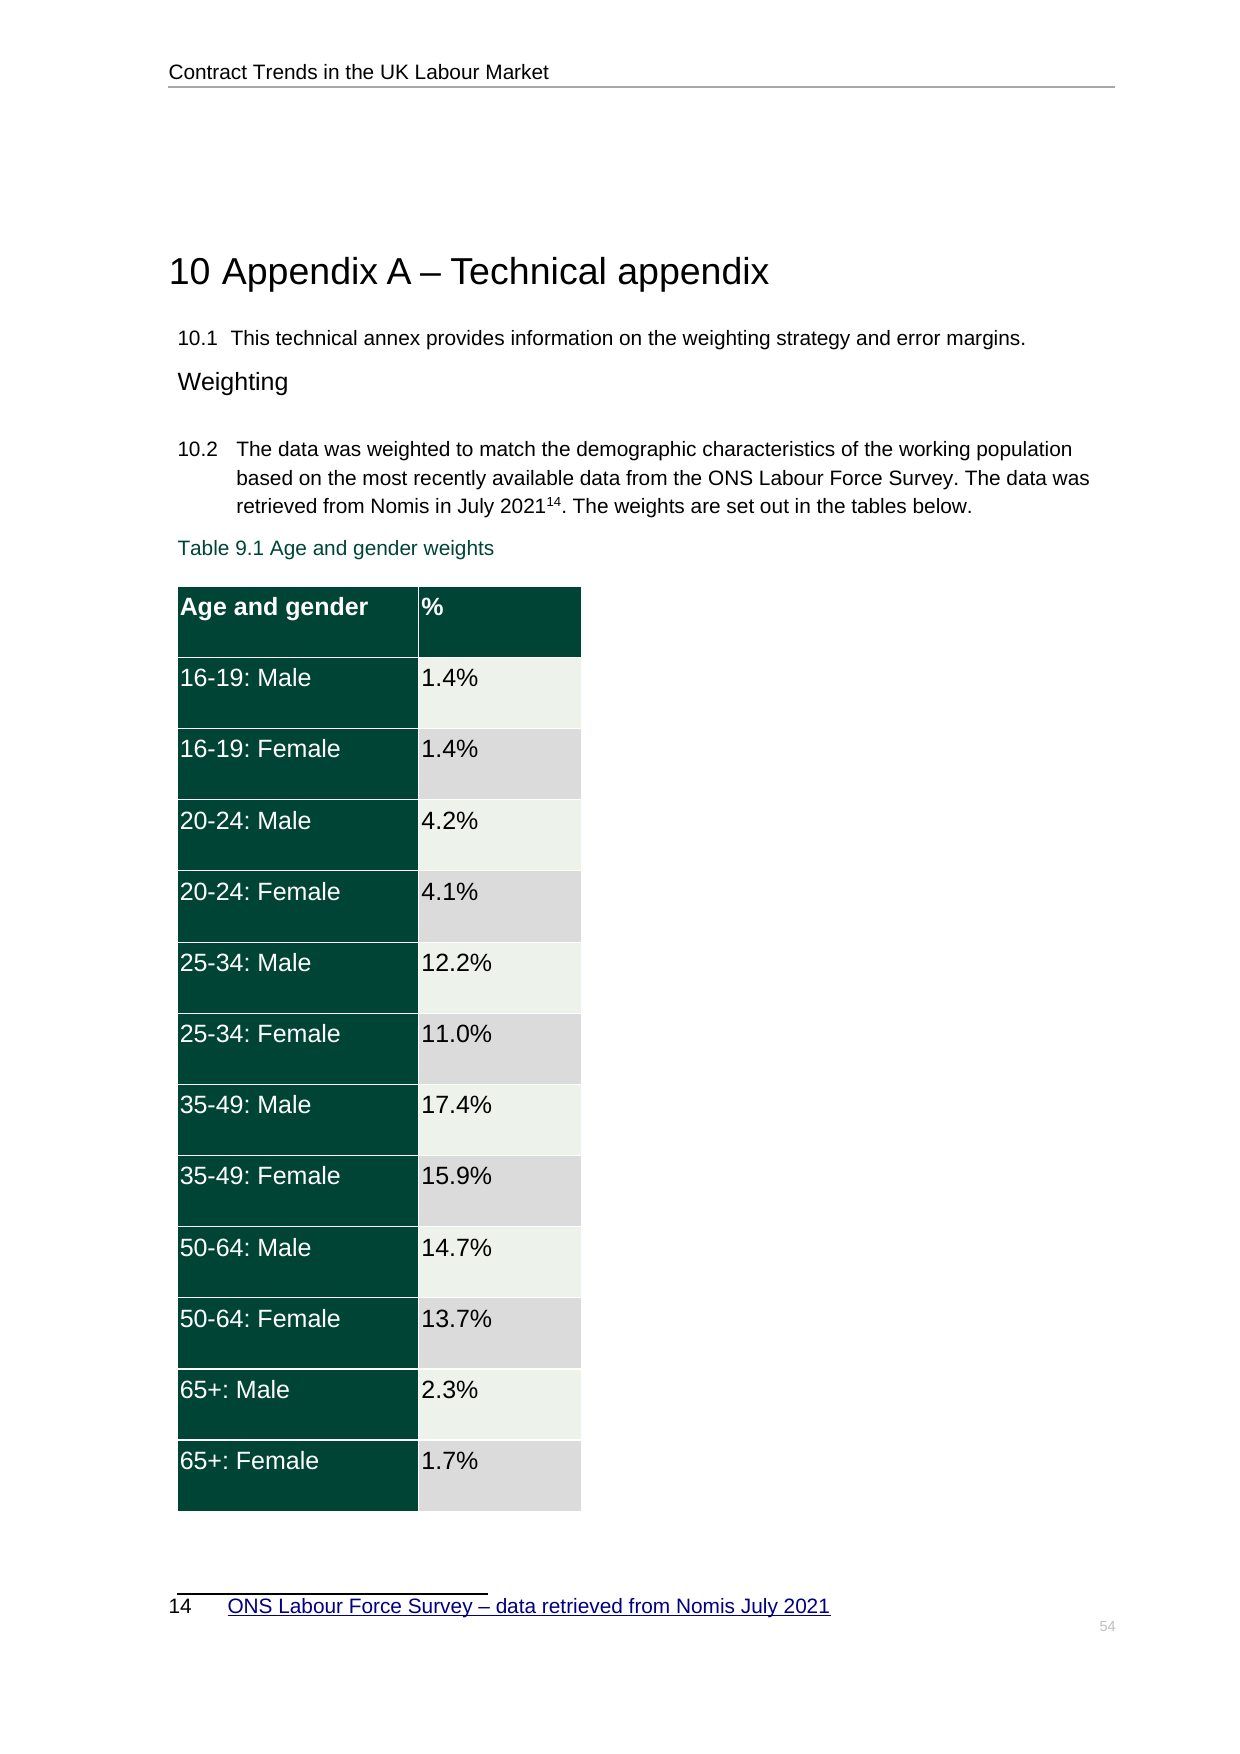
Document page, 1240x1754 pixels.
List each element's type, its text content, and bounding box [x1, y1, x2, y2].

list The data was weighted to match the demographic characteristics of the working population based on the most recently available data from the ONS Labour Force Survey. The data was retrieved from Nomis in July 2021. The weights are set out in the tables below. [177, 437, 1115, 518]
table_header % [419, 587, 581, 657]
table_cell 50-64: Female [178, 1298, 418, 1368]
table_cell 20-24: Female [178, 871, 418, 942]
table_cell 13.7% [419, 1298, 581, 1368]
table_cell 1.7% [419, 1441, 581, 1511]
subtitle Appendix A – Technical appendix [168, 249, 1115, 292]
list ONS Labour Force Survey – data retrieved from Nomis July 2021 [168, 1594, 1115, 1618]
subtitle Weighting [177, 367, 1115, 404]
table_cell 16-19: Female [178, 729, 418, 799]
table_cell 1.4% [419, 729, 581, 799]
table_cell 17.4% [419, 1085, 581, 1155]
table_cell 15.9% [419, 1156, 581, 1226]
table_cell 25-34: Male [178, 943, 418, 1013]
table_cell 20-24: Male [178, 800, 418, 870]
table_cell 11.0% [419, 1014, 581, 1084]
list This technical annex provides information on the weighting strategy and error margins. [177, 326, 1115, 350]
table_cell 2.3% [419, 1370, 581, 1439]
table_cell 35-49: Female [178, 1156, 418, 1226]
text Table 9.1 Age and gender weights [177, 536, 1115, 567]
table_cell 50-64: Male [178, 1227, 418, 1297]
table_cell 12.2% [419, 943, 581, 1013]
table_cell 35-49: Male [178, 1085, 418, 1155]
table_cell 16-19: Male [178, 658, 418, 728]
table_cell 65+: Male [178, 1370, 418, 1439]
table_cell 4.1% [419, 871, 581, 942]
table_cell 65+: Female [178, 1441, 418, 1511]
table_cell 25-34: Female [178, 1014, 418, 1084]
table_header Age and gender [178, 587, 418, 657]
table_cell 4.2% [419, 800, 581, 870]
table_cell 1.4% [419, 658, 581, 728]
table_cell 14.7% [419, 1227, 581, 1297]
